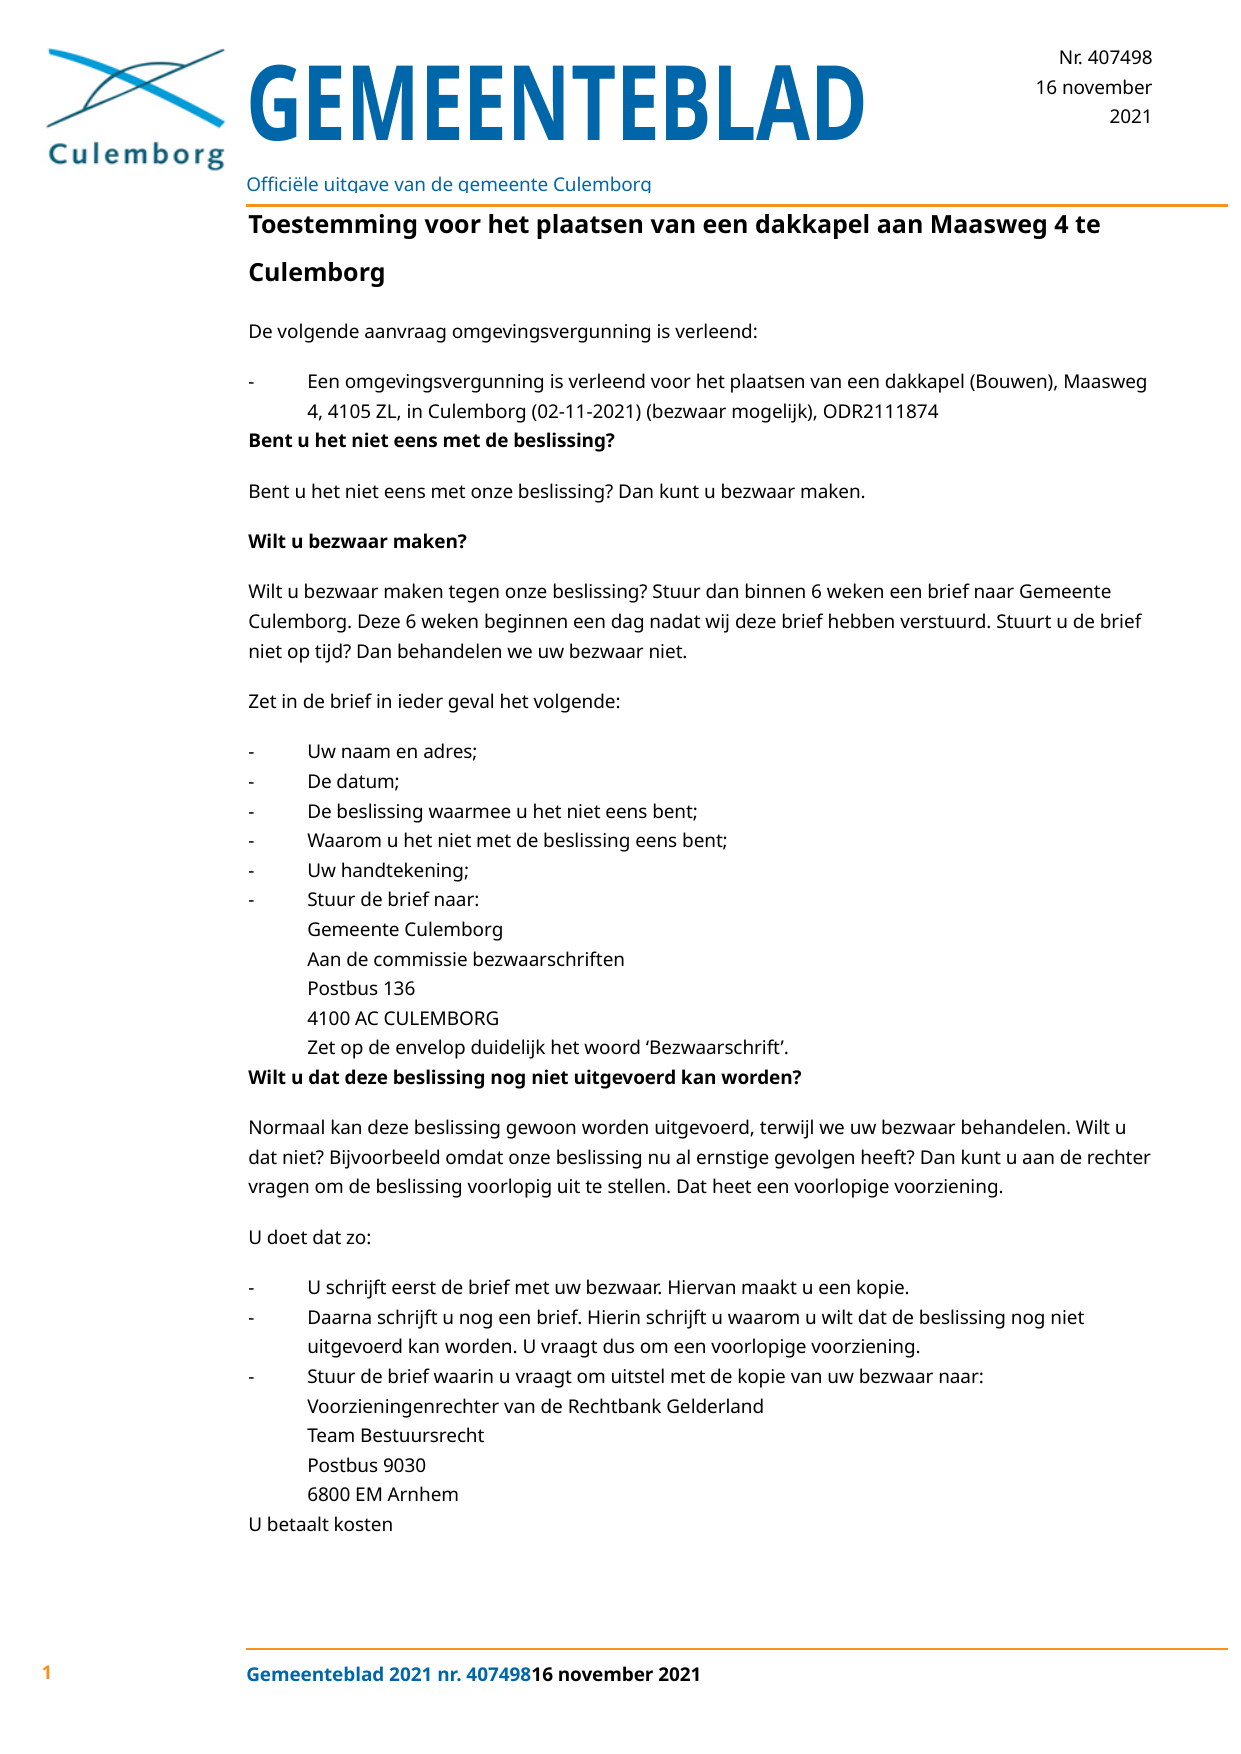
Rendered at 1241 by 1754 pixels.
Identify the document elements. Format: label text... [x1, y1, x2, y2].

list Zet op de envelop duidelijk het woord ‘Bezwaarschrift’. [248, 1034, 1152, 1060]
text Normaal kan deze beslissing gewoon worden uitgevoerd, terwijl we uw bezwaar behandelen. Wilt u dat niet? Bijvoorbeeld omdat onze beslissing nu al ernstige gevolgen heeft? Dan kunt u aan de rechter vragen om de beslissing voorlopig uit te stellen. Dat heet een voorlopige voorziening. [248, 1114, 1152, 1199]
list Postbus 136 [248, 975, 1152, 1001]
list Een omgevingsvergunning is verleend voor het plaatsen van een dakkapel (Bouwen), Maasweg 4, 4105 ZL, in Culemborg (02-11-2021) (bezwaar mogelijk), ODR2111874 [248, 368, 1152, 424]
list Stuur de brief naar: [248, 887, 1152, 912]
list De datum; [248, 768, 1152, 794]
list Daarna schrijft u nog een brief. Hierin schrijft u waarom u wilt dat de beslissing nog niet uitgevoerd kan worden. U vraagt dus om een voorlopige voorziening. [248, 1304, 1152, 1359]
text Bent u het niet eens met de beslissing? [248, 427, 1152, 453]
list Stuur de brief waarin u vraagt om uitstel met de kopie van uw bezwaar naar: [248, 1363, 1152, 1389]
list Uw naam en adres; [248, 739, 1152, 764]
list Gemeente Culemborg [248, 916, 1152, 942]
list 4100 AC CULEMBORG [248, 1005, 1152, 1031]
text U doet dat zo: [248, 1224, 1152, 1250]
text De volgende aanvraag omgevingsvergunning is verleend: [248, 318, 1152, 344]
text Wilt u dat deze beslissing nog niet uitgevoerd kan worden? [248, 1064, 1152, 1090]
list Waarom u het niet met de beslissing eens bent; [248, 827, 1152, 853]
list De beslissing waarmee u het niet eens bent; [248, 798, 1152, 824]
list U schrijft eerst de brief met uw bezwaar. Hiervan maakt u een kopie. [248, 1274, 1152, 1300]
text Wilt u bezwaar maken? [248, 528, 1152, 554]
text U betaalt kosten [248, 1511, 1152, 1537]
text Wilt u bezwaar maken tegen onze beslissing? Stuur dan binnen 6 weken een brief naar Gemeente Culemborg. Deze 6 weken beginnen een dag nadat wij deze brief hebben verstuurd. Stuurt u de brief niet op tijd? Dan behandelen we uw bezwaar niet. [248, 579, 1152, 664]
list Aan de commissie bezwaarschriften [248, 946, 1152, 972]
text Toestemming voor het plaatsen van een dakkapel aan Maasweg 4 te Culemborg [248, 207, 1152, 288]
list Team Bestuursrecht [248, 1422, 1152, 1448]
list 6800 EM Arnhem [248, 1482, 1152, 1507]
text Bent u het niet eens met onze beslissing? Dan kunt u bezwaar maken. [248, 478, 1152, 504]
list Postbus 9030 [248, 1452, 1152, 1478]
picture [41, 47, 231, 172]
list Voorzieningenrechter van de Rechtbank Gelderland [248, 1393, 1152, 1419]
list Uw handtekening; [248, 857, 1152, 883]
text Zet in de brief in ieder geval het volgende: [248, 688, 1152, 714]
